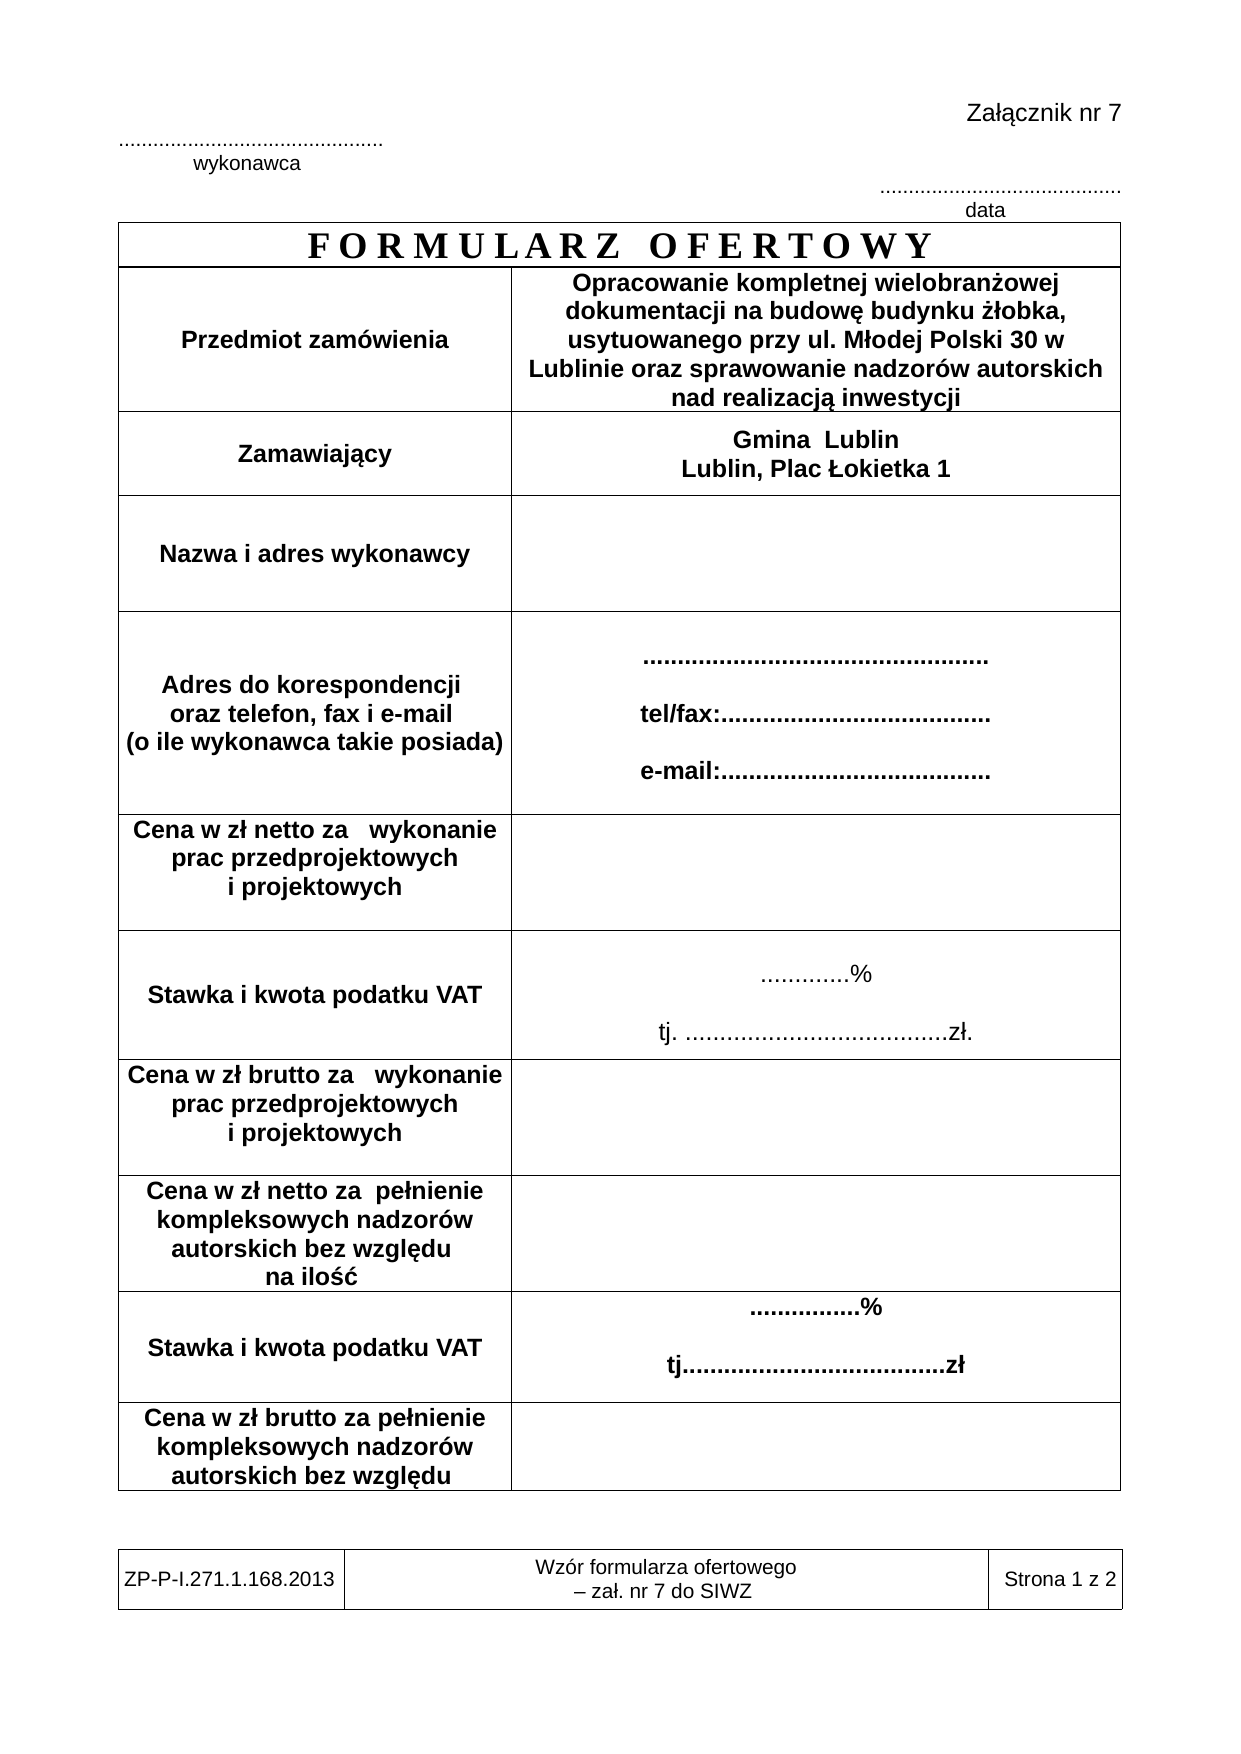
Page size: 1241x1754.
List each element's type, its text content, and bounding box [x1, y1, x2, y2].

text .............................................. [118, 126, 1122, 150]
table_cell Cena w zł netto za wykonanie prac przedprojektowych i projektowych [119, 815, 511, 929]
text .......................................... [118, 174, 1122, 198]
table_cell .............% tj. ......................................zł. [512, 931, 1120, 1059]
table_cell Cena w zł brutto za wykonanie prac przedprojektowych i projektowych [119, 1060, 511, 1175]
table_cell ................% tj......................................zł [512, 1292, 1120, 1402]
table_cell Cena w zł brutto za pełnienie kompleksowych nadzorów autorskich bez względu [119, 1403, 511, 1490]
table_cell [512, 1176, 1120, 1291]
table_cell Opracowanie kompletnej wielobranżowej dokumentacji na budowę budynku żłobka, usytuowanego przy ul. Młodej Polski 30 w Lublinie oraz sprawowanie nadzorów autorskich nad realizacją inwestycji [512, 268, 1120, 411]
subtitle Załącznik nr 7 [118, 98, 1122, 126]
table_cell Zamawiający [119, 412, 511, 495]
table_cell .................................................. tel/fax:....................................... e-mail:....................................... [512, 612, 1120, 813]
table_cell [512, 1060, 1120, 1175]
text wykonawca [118, 150, 1122, 174]
text data [118, 198, 1122, 222]
table_header F O R M U L A R Z O F E R T O W Y [119, 223, 1120, 266]
table_cell [512, 815, 1120, 929]
table_cell [512, 496, 1120, 611]
table_cell Gmina Lublin Lublin, Plac Łokietka 1 [512, 412, 1120, 495]
table_cell Stawka i kwota podatku VAT [119, 931, 511, 1059]
table_cell Adres do korespondencji oraz telefon, fax i e-mail (o ile wykonawca takie posiada) [119, 612, 511, 813]
table_cell Cena w zł netto za pełnienie kompleksowych nadzorów autorskich bez względu na ilość [119, 1176, 511, 1291]
table_cell Stawka i kwota podatku VAT [119, 1292, 511, 1402]
table_cell [512, 1403, 1120, 1490]
table_cell Przedmiot zamówienia [119, 268, 511, 411]
table_cell Nazwa i adres wykonawcy [119, 496, 511, 611]
